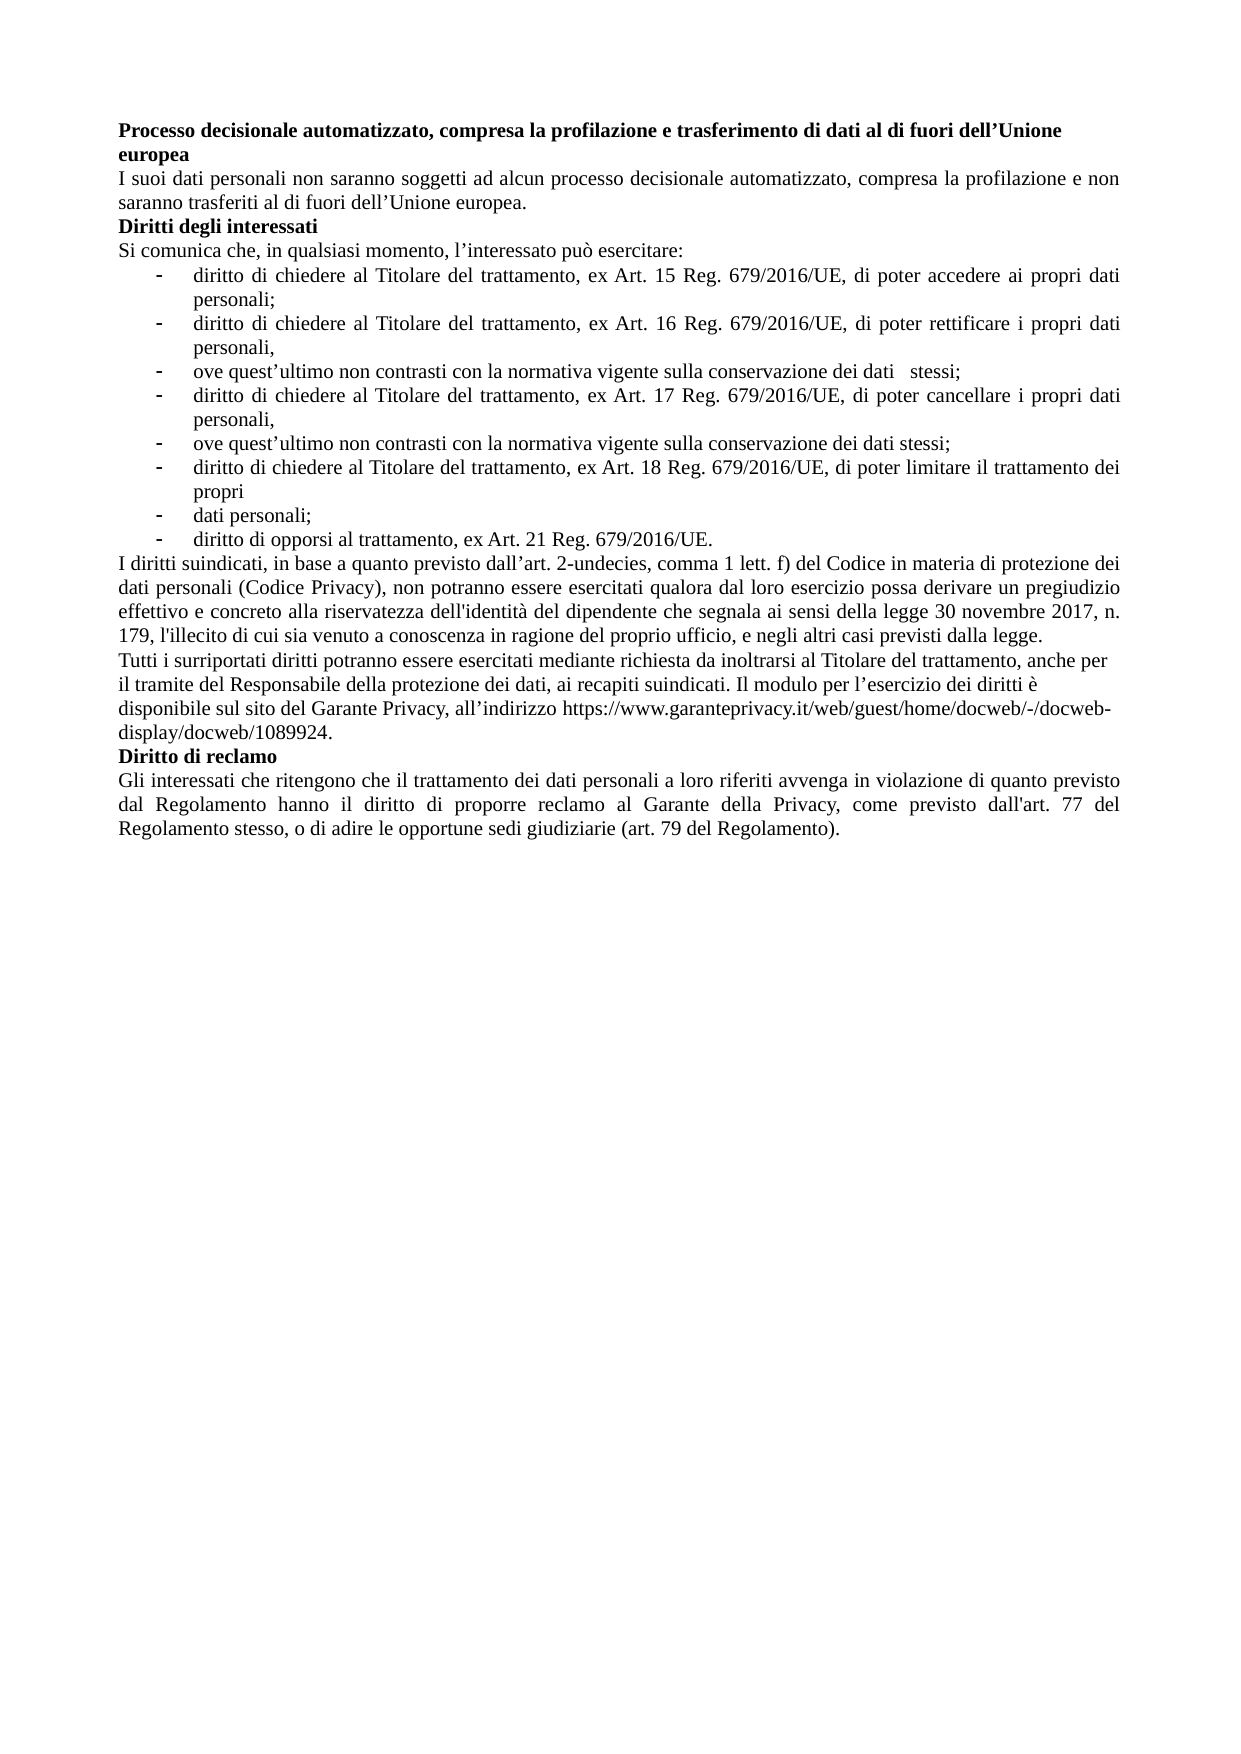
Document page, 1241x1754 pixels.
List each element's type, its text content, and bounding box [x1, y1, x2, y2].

text I diritti suindicati, in base a quanto previsto dall’art. 2-undecies, comma 1 lett. f) del Codice in materia di protezione dei dati personali (Codice Privacy), non potranno essere esercitati qualora dal loro esercizio possa derivare un pregiudizio effettivo e concreto alla riservatezza dell'identità del dipendente che segnala ai sensi della legge 30 novembre 2017, n. 179, l'illecito di cui sia venuto a conoscenza in ragione del proprio ufficio, e negli altri casi previsti dalla legge. [118, 551, 1122, 647]
list diritto di chiedere al Titolare del trattamento, ex Art. 15 Reg. 679/2016/UE, di poter accedere ai propri dati personali; [156, 262, 1122, 311]
list diritto di chiedere al Titolare del trattamento, ex Art. 17 Reg. 679/2016/UE, di poter cancellare i propri dati personali, [156, 383, 1122, 431]
text I suoi dati personali non saranno soggetti ad alcun processo decisionale automatizzato, compresa la profilazione e non saranno trasferiti al di fuori dell’Unione europea. [118, 166, 1122, 214]
text Gli interessati che ritengono che il trattamento dei dati personali a loro riferiti avvenga in violazione di quanto previsto dal Regolamento hanno il diritto di proporre reclamo al Garante della Privacy, come previsto dall'art. 77 del Regolamento stesso, o di adire le opportune sedi giudiziarie (art. 79 del Regolamento). [118, 768, 1122, 840]
list ove quest’ultimo non contrasti con la normativa vigente sulla conservazione dei dati stessi; [156, 359, 1122, 383]
list dati personali; [156, 503, 1122, 527]
text Si comunica che, in qualsiasi momento, l’interessato può esercitare: [118, 238, 1122, 262]
list diritto di opporsi al trattamento, ex Art. 21 Reg. 679/2016/UE. [156, 527, 1122, 551]
text Diritti degli interessati [118, 214, 1122, 238]
list diritto di chiedere al Titolare del trattamento, ex Art. 16 Reg. 679/2016/UE, di poter rettificare i propri dati personali, [156, 311, 1122, 359]
list diritto di chiedere al Titolare del trattamento, ex Art. 18 Reg. 679/2016/UE, di poter limitare il trattamento dei propri [156, 455, 1122, 503]
text Tutti i surriportati diritti potranno essere esercitati mediante richiesta da inoltrarsi al Titolare del trattamento, anche per il tramite del Responsabile della protezione dei dati, ai recapiti suindicati. Il modulo per l’esercizio dei diritti è disponibile sul sito del Garante Privacy, all’indirizzo https://www.garanteprivacy.it/web/guest/home/docweb/-/docweb-display/docweb/1089924. [118, 647, 1122, 744]
text Diritto di reclamo [118, 744, 1122, 768]
text Processo decisionale automatizzato, compresa la profilazione e trasferimento di dati al di fuori dell’Unione europea [118, 118, 1122, 166]
list ove quest’ultimo non contrasti con la normativa vigente sulla conservazione dei dati stessi; [156, 431, 1122, 455]
